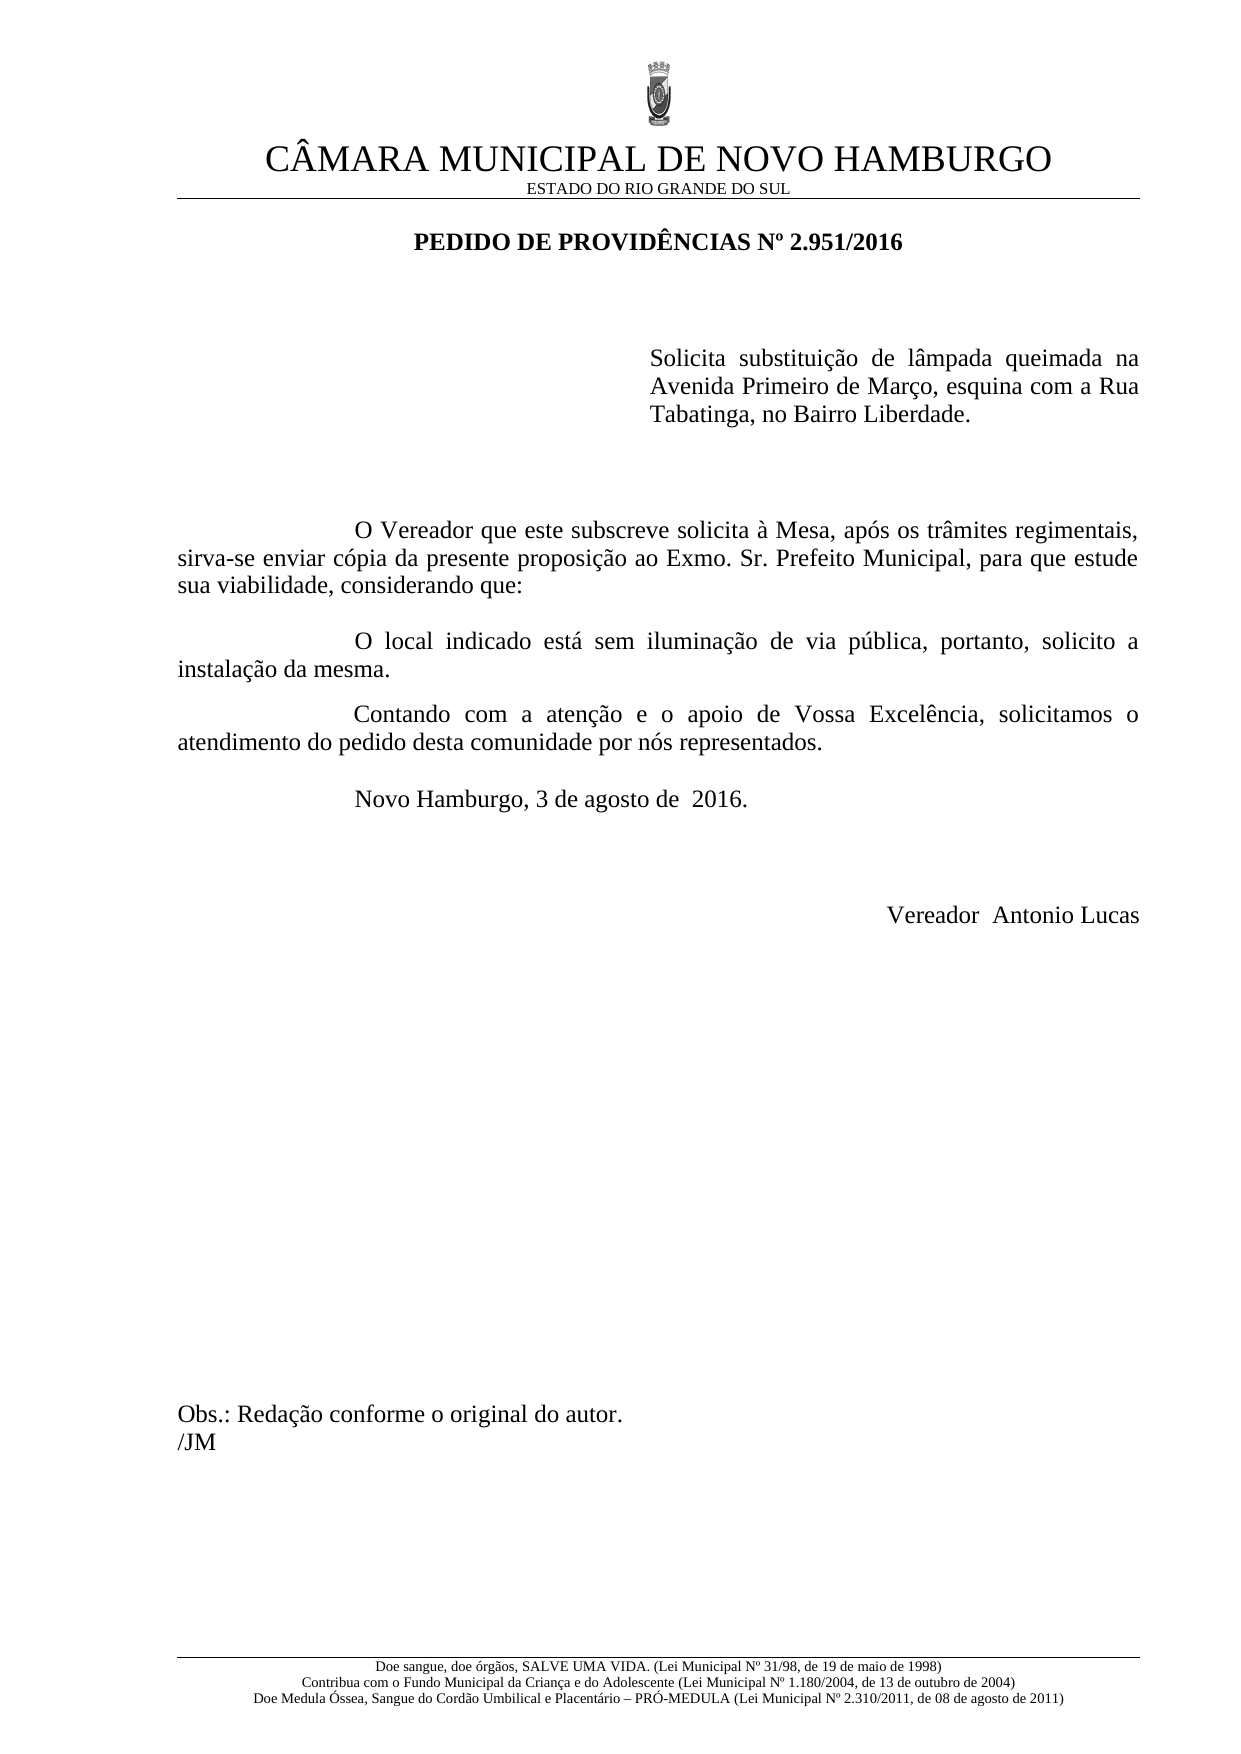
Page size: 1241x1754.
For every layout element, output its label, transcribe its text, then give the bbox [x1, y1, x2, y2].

text PEDIDO DE PROVIDÊNCIAS Nº 2.951/2016 [177, 228, 1140, 256]
text Obs.: Redação conforme o original do autor. [177, 1400, 1140, 1428]
text O Vereador que este subscreve solicita à Mesa, após os trâmites regimentais, sirva-se enviar cópia da presente proposição ao Exmo. Sr. Prefeito Municipal, para que estude sua viabilidade, considerando que: [177, 516, 1140, 599]
text /JM [177, 1428, 1140, 1456]
text Solicita substituição de lâmpada queimada na Avenida Primeiro de Março, esquina com a Rua Tabatinga, no Bairro Liberdade. [649, 344, 1140, 428]
text Contando com a atenção e o apoio de Vossa Excelência, solicitamos o atendimento do pedido desta comunidade por nós representados. [177, 700, 1140, 756]
text O local indicado está sem iluminação de via pública, portanto, solicito a instalação da mesma. [177, 627, 1140, 682]
text Vereador Antonio Lucas [177, 901, 1140, 929]
text Novo Hamburgo, 3 de agosto de 2016. [177, 785, 1140, 813]
